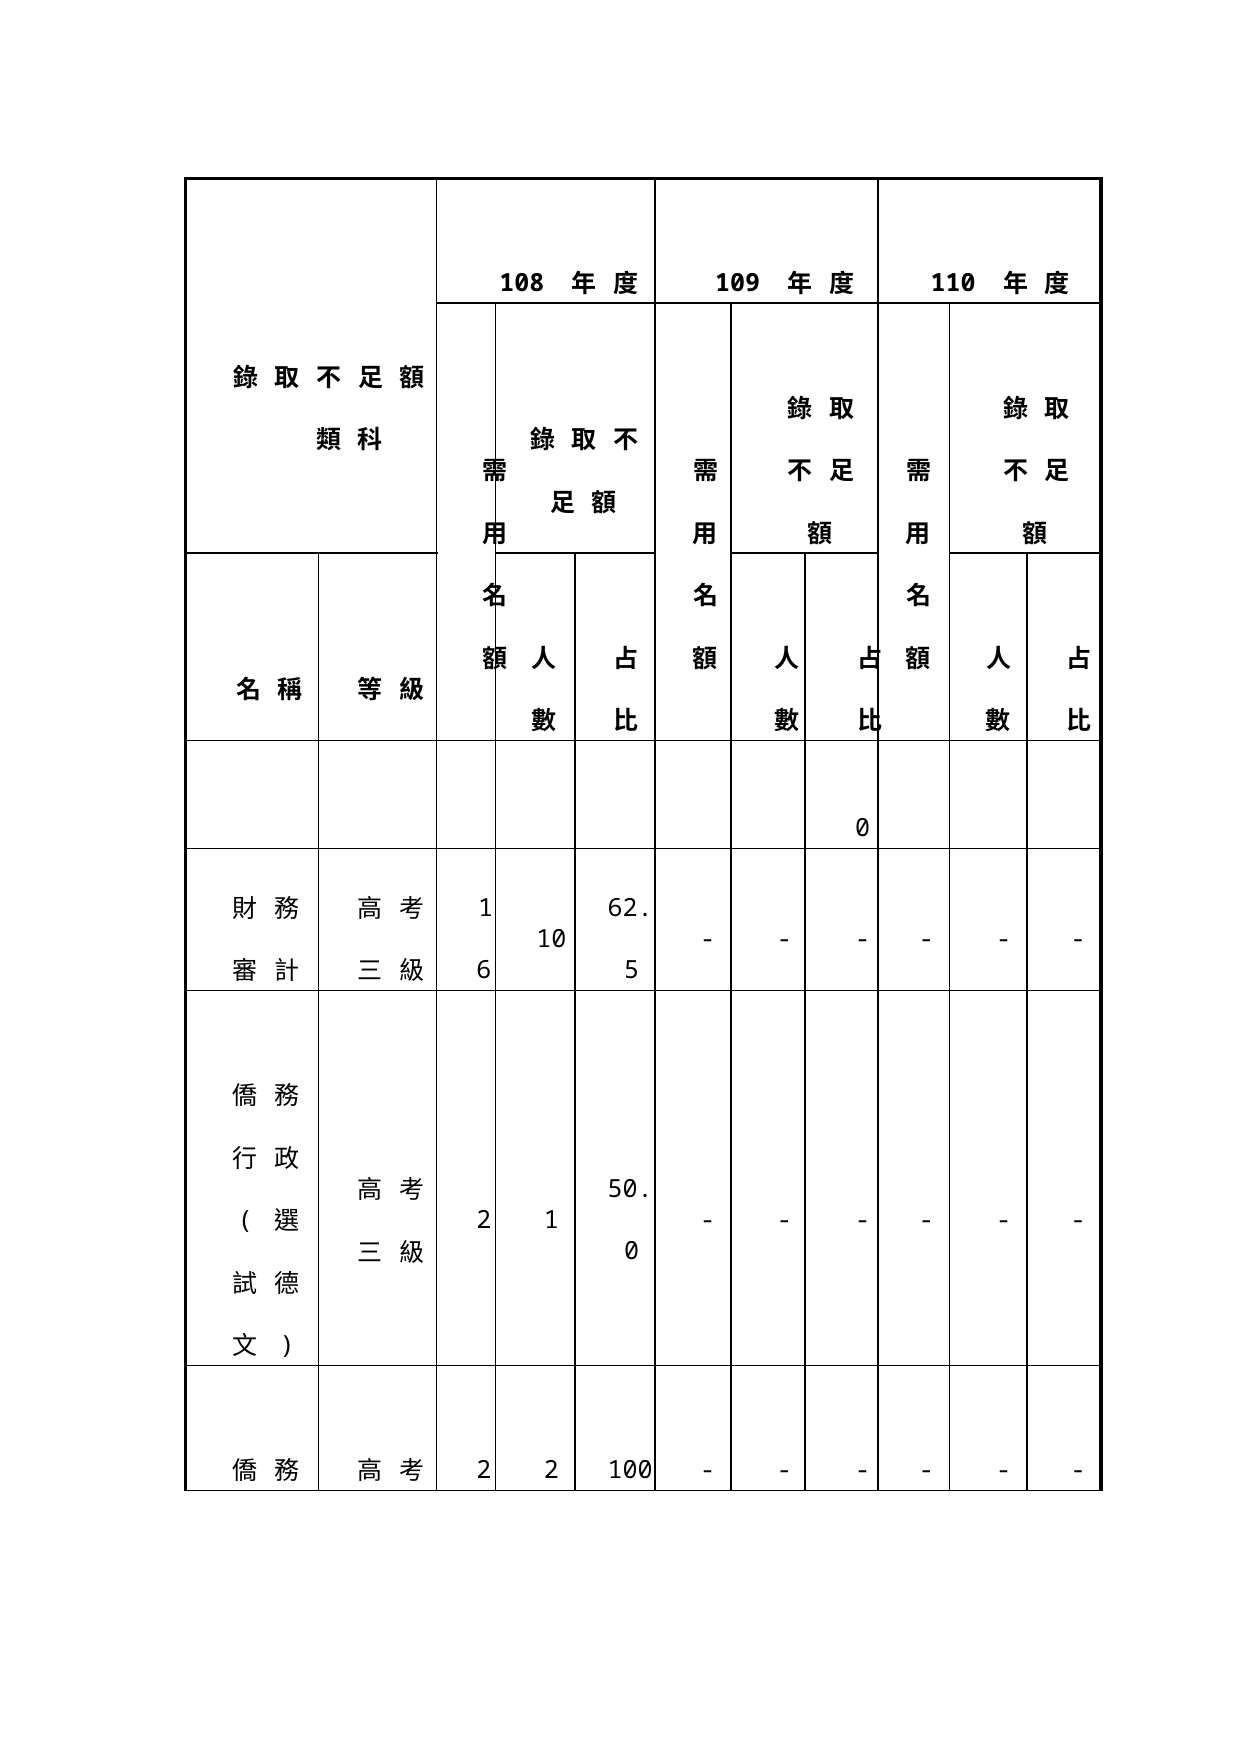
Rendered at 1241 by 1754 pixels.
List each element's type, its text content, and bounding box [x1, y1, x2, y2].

table_cell - [1028, 741, 1099, 847]
table_cell 等級 [319, 554, 436, 740]
table_cell [319, 741, 436, 847]
table_cell 占比 [1028, 554, 1099, 740]
table_cell [732, 741, 804, 847]
table_cell - [950, 741, 1026, 847]
table_cell - [950, 849, 1026, 990]
table_cell - [879, 991, 949, 1365]
table_cell 人數 [950, 554, 1026, 740]
table_cell - [950, 1366, 1026, 1490]
table_cell - [806, 1366, 877, 1490]
table_cell 人數 [496, 554, 574, 740]
table_cell 僑務 [187, 1366, 318, 1490]
table_cell - [806, 849, 877, 990]
table_cell [437, 741, 495, 847]
table_cell 高考 [319, 1366, 436, 1490]
table_cell 名稱 [187, 554, 318, 740]
table_cell 0 [806, 741, 877, 847]
table_cell 10 [496, 849, 574, 990]
table_cell - [879, 849, 949, 990]
table_header 錄取不足額類科 [187, 180, 436, 552]
table_cell - [656, 1366, 730, 1490]
table_cell 高考三級 [319, 849, 436, 990]
table_cell 錄取不足額 [732, 304, 877, 552]
table_cell [496, 741, 574, 847]
table_cell 人數 [732, 554, 804, 740]
table_cell - [656, 991, 730, 1365]
table_cell 50.0 [576, 991, 654, 1365]
table_header 109年度 [656, 180, 877, 302]
table_cell 占比 [576, 554, 654, 740]
table_cell 100 [576, 1366, 654, 1490]
table_cell 2 [437, 1366, 495, 1490]
table_cell 占比 [806, 554, 877, 740]
table_cell 16 [437, 849, 495, 990]
table_cell - [879, 1366, 949, 1490]
table_cell - [1028, 1366, 1099, 1490]
table_cell - [732, 991, 804, 1365]
table_cell - [806, 991, 877, 1365]
table_cell 財務審計 [187, 849, 318, 990]
table_cell - [732, 1366, 804, 1490]
table_cell - [950, 991, 1026, 1365]
table_cell 2 [496, 1366, 574, 1490]
table_cell - [1028, 991, 1099, 1365]
table_cell - [732, 849, 804, 990]
table_cell 錄取不足額 [950, 304, 1099, 552]
table_cell - [1028, 849, 1099, 990]
table_cell 需用 名額 [437, 304, 495, 740]
table_cell 高考三級 [319, 991, 436, 1365]
table_cell 錄取不足額 [496, 304, 654, 552]
table_cell - [879, 741, 949, 847]
table_header 108年度 [437, 180, 654, 302]
table_cell - [656, 849, 730, 990]
table_cell [656, 741, 730, 847]
table_cell 1 [496, 991, 574, 1365]
table_cell [187, 741, 318, 847]
table_cell 需用 名額 [656, 304, 730, 740]
table_cell [576, 741, 654, 847]
table_cell 62.5 [576, 849, 654, 990]
table_cell 需用 名額 [879, 304, 949, 740]
table_cell 僑務行政(選試德文) [187, 991, 318, 1365]
table_header 110年度 [879, 180, 1099, 302]
table_cell 2 [437, 991, 495, 1365]
